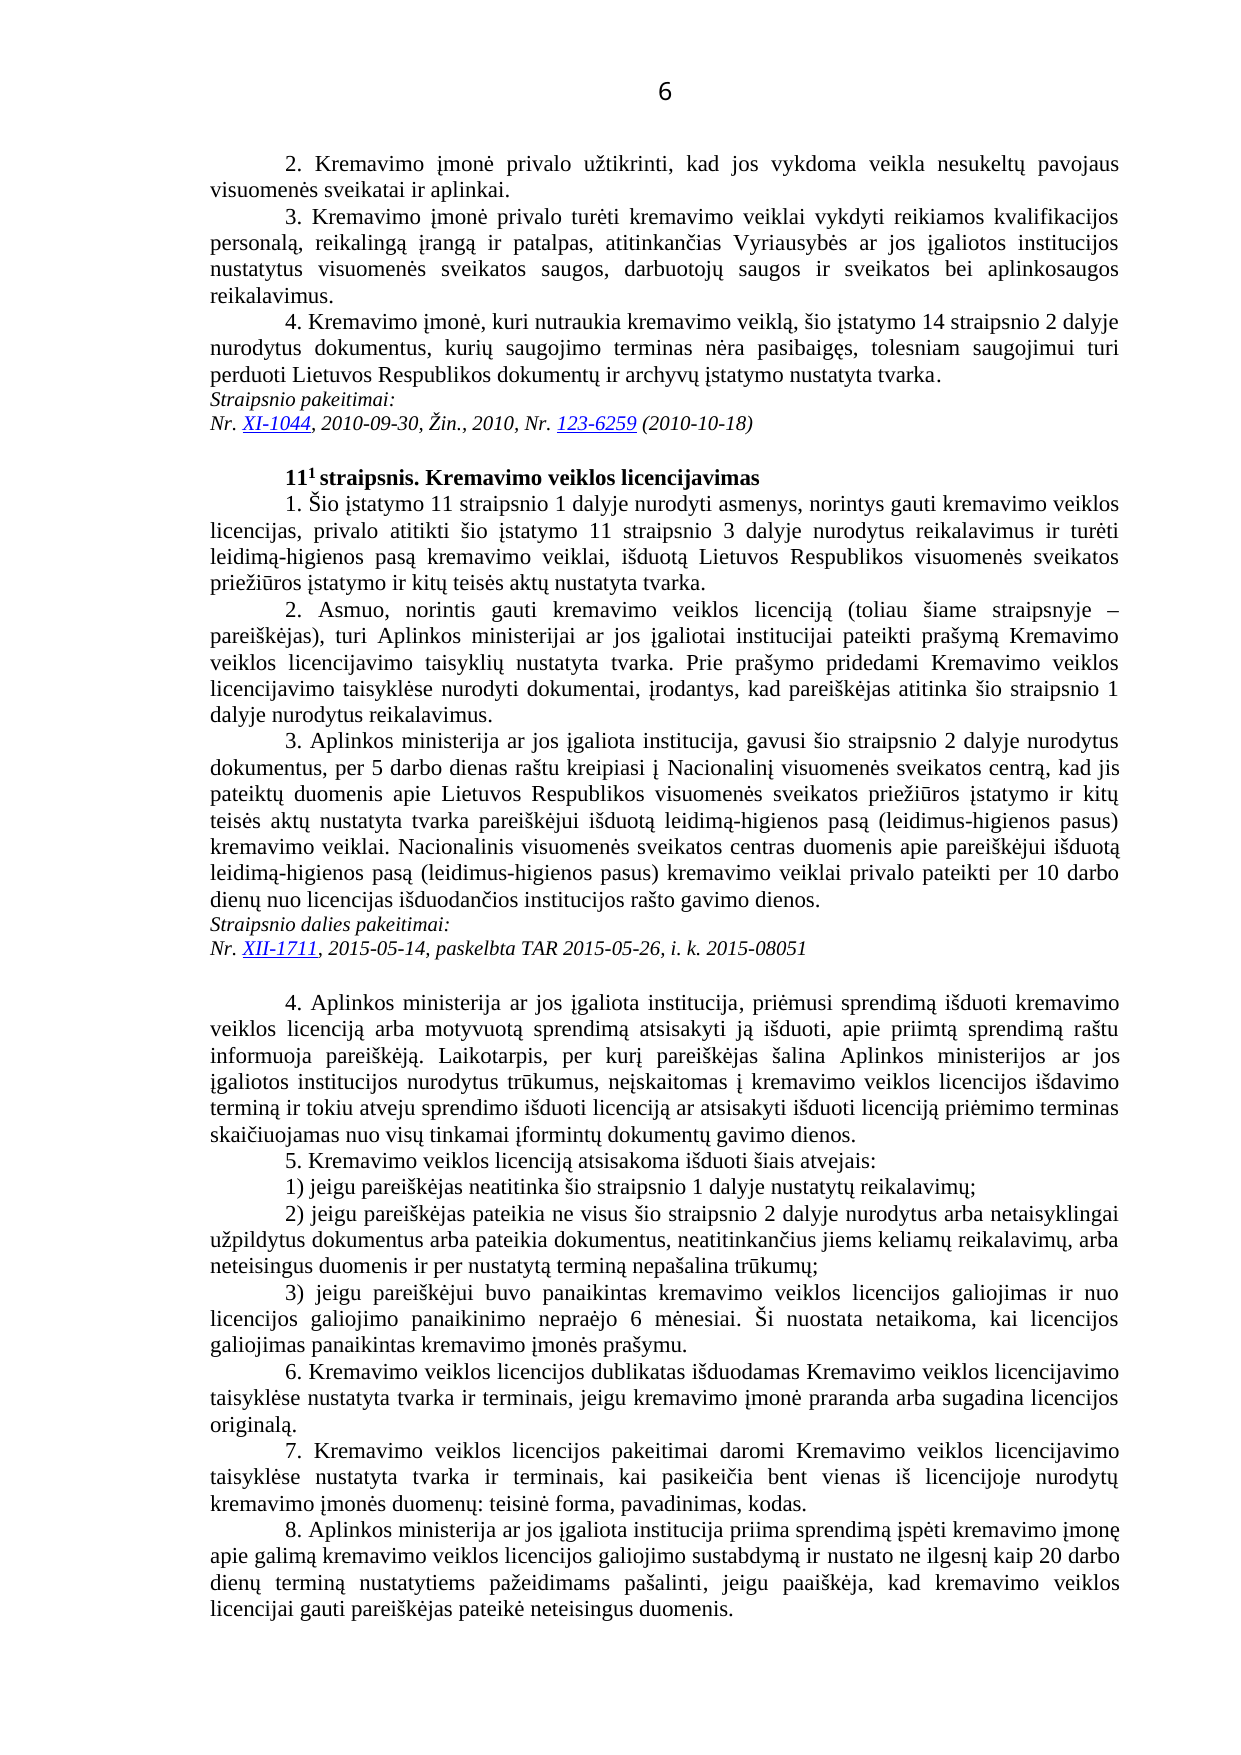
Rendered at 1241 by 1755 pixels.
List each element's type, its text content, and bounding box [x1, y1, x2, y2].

text 4. Aplinkos ministerija ar jos įgaliota institucija, priėmusi sprendimą išduoti kremavimo veiklos licenciją arba motyvuotą sprendimą atsisakyti ją išduoti, apie priimtą sprendimą raštu informuoja pareiškėją. Laikotarpis, per kurį pareiškėjas šalina Aplinkos ministerijos ar jos įgaliotos institucijos nurodytus trūkumus, neįskaitomas į kremavimo veiklos licencijos išdavimo terminą ir tokiu atveju sprendimo išduoti licenciją ar atsisakyti išduoti licenciją priėmimo terminas skaičiuojamas nuo visų tinkamai įformintų dokumentų gavimo dienos. [210, 989, 1120, 1147]
text 2. Asmuo, norintis gauti kremavimo veiklos licenciją (toliau šiame straipsnyje – pareiškėjas), turi Aplinkos ministerijai ar jos įgaliotai institucijai pateikti prašymą Kremavimo veiklos licencijavimo taisyklių nustatyta tvarka. Prie prašymo pridedami Kremavimo veiklos licencijavimo taisyklėse nurodyti dokumentai, įrodantys, kad pareiškėjas atitinka šio straipsnio 1 dalyje nurodytus reikalavimus. [210, 596, 1120, 728]
text 2) jeigu pareiškėjas pateikia ne visus šio straipsnio 2 dalyje nurodytus arba netaisyklingai užpildytus dokumentus arba pateikia dokumentus, neatitinkančius jiems keliamų reikalavimų, arba neteisingus duomenis ir per nustatytą terminą nepašalina trūkumų; [210, 1200, 1120, 1279]
text 3. Kremavimo įmonė privalo turėti kremavimo veiklai vykdyti reikiamos kvalifikacijos personalą, reikalingą įrangą ir patalpas, atitinkančias Vyriausybės ar jos įgaliotos institucijos nustatytus visuomenės sveikatos saugos, darbuotojų saugos ir sveikatos bei aplinkosaugos reikalavimus. [210, 203, 1120, 308]
text 4. Kremavimo įmonė, kuri nutraukia kremavimo veiklą, šio įstatymo 14 straipsnio 2 dalyje nurodytus dokumentus, kurių saugojimo terminas nėra pasibaigęs, tolesniam saugojimui turi perduoti Lietuvos Respublikos dokumentų ir archyvų įstatymo nustatyta tvarka. [210, 308, 1120, 387]
text Straipsnio pakeitimai: [210, 387, 1120, 411]
text 1. Šio įstatymo 11 straipsnio 1 dalyje nurodyti asmenys, norintys gauti kremavimo veiklos licencijas, privalo atitikti šio įstatymo 11 straipsnio 3 dalyje nurodytus reikalavimus ir turėti leidimą-higienos pasą kremavimo veiklai, išduotą Lietuvos Respublikos visuomenės sveikatos priežiūros įstatymo ir kitų teisės aktų nustatyta tvarka. [210, 490, 1120, 596]
text 3. Aplinkos ministerija ar jos įgaliota institucija, gavusi šio straipsnio 2 dalyje nurodytus dokumentus, per 5 darbo dienas raštu kreipiasi į Nacionalinį visuomenės sveikatos centrą, kad jis pateiktų duomenis apie Lietuvos Respublikos visuomenės sveikatos priežiūros įstatymo ir kitų teisės aktų nustatyta tvarka pareiškėjui išduotą leidimą-higienos pasą (leidimus-higienos pasus) kremavimo veiklai. Nacionalinis visuomenės sveikatos centras duomenis apie pareiškėjui išduotą leidimą-higienos pasą (leidimus-higienos pasus) kremavimo veiklai privalo pateikti per 10 darbo dienų nuo licencijas išduodančios institucijos rašto gavimo dienos. [210, 728, 1120, 912]
text Nr. XI-1044, 2010-09-30, Žin., 2010, Nr. 123-6259 (2010-10-18) [210, 411, 1120, 435]
text 8. Aplinkos ministerija ar jos įgaliota institucija priima sprendimą įspėti kremavimo įmonę apie galimą kremavimo veiklos licencijos galiojimo sustabdymą ir nustato ne ilgesnį kaip 20 darbo dienų terminą nustatytiems pažeidimams pašalinti, jeigu paaiškėja, kad kremavimo veiklos licencijai gauti pareiškėjas pateikė neteisingus duomenis. [210, 1516, 1120, 1621]
text 1) jeigu pareiškėjas neatitinka šio straipsnio 1 dalyje nustatytų reikalavimų; [210, 1173, 1120, 1200]
text 5. Kremavimo veiklos licenciją atsisakoma išduoti šiais atvejais: [210, 1147, 1120, 1173]
text 2. Kremavimo įmonė privalo užtikrinti, kad jos vykdoma veikla nesukeltų pavojaus visuomenės sveikatai ir aplinkai. [210, 150, 1120, 203]
text 111 straipsnis. Kremavimo veiklos licencijavimas [210, 464, 1120, 490]
text Nr. XII-1711, 2015-05-14, paskelbta TAR 2015-05-26, i. k. 2015-08051 [210, 936, 1120, 960]
text 3) jeigu pareiškėjui buvo panaikintas kremavimo veiklos licencijos galiojimas ir nuo licencijos galiojimo panaikinimo nepraėjo 6 mėnesiai. Ši nuostata netaikoma, kai licencijos galiojimas panaikintas kremavimo įmonės prašymu. [210, 1279, 1120, 1358]
text Straipsnio dalies pakeitimai: [210, 912, 1120, 936]
text 6. Kremavimo veiklos licencijos dublikatas išduodamas Kremavimo veiklos licencijavimo taisyklėse nustatyta tvarka ir terminais, jeigu kremavimo įmonė praranda arba sugadina licencijos originalą. [210, 1358, 1120, 1437]
text 7. Kremavimo veiklos licencijos pakeitimai daromi Kremavimo veiklos licencijavimo taisyklėse nustatyta tvarka ir terminais, kai pasikeičia bent vienas iš licencijoje nurodytų kremavimo įmonės duomenų: teisinė forma, pavadinimas, kodas. [210, 1437, 1120, 1516]
